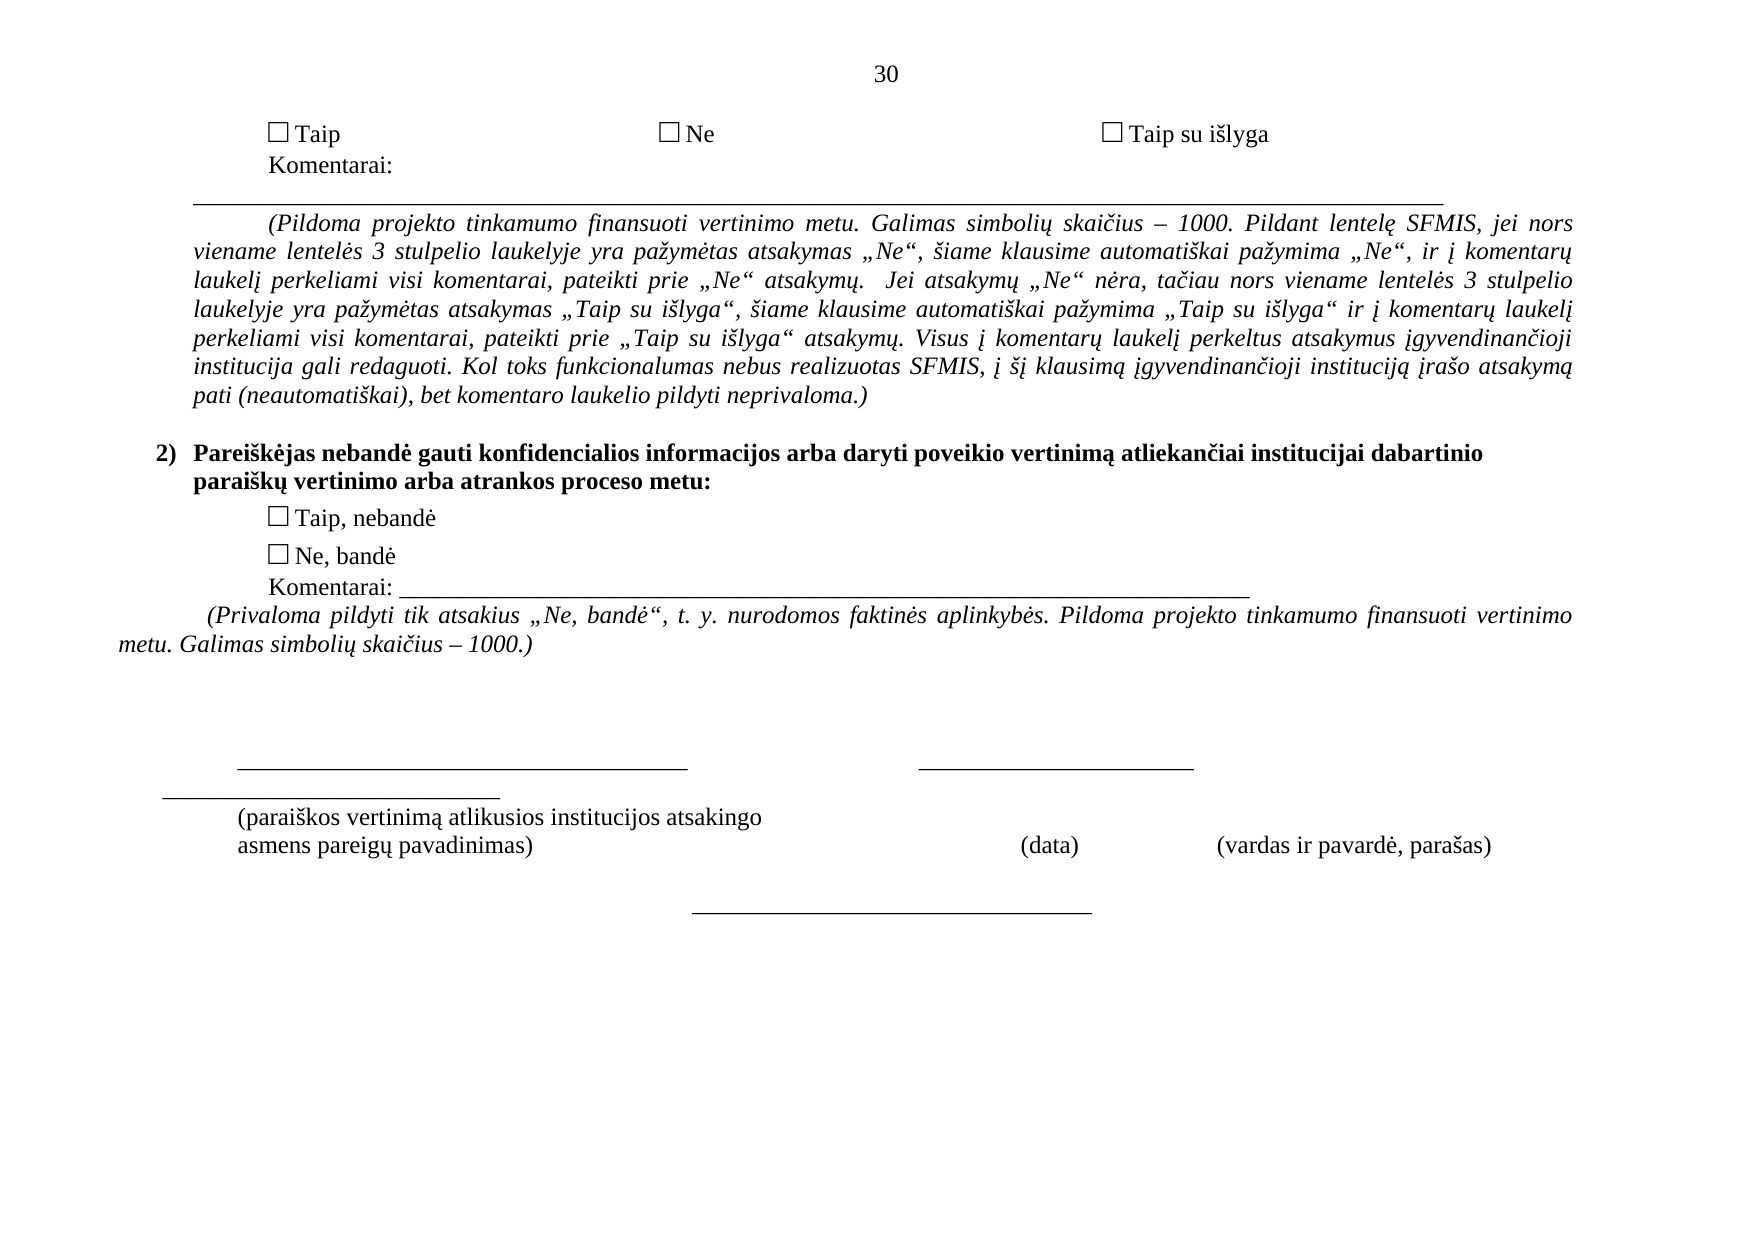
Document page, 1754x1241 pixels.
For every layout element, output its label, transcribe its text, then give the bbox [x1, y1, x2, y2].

text Komentarai: ____________________________________________________________________ [193, 572, 1577, 601]
text ____________________________________ ______________________ ___________________________ [162, 744, 1577, 802]
text asmens pareigų pavadinimas) (data) (vardas ir pavardė, parašas) [162, 831, 1577, 859]
text □ Taip, nebandė [193, 495, 1577, 533]
text □ Ne, bandė [193, 533, 1577, 572]
text (Privaloma pildyti tik atsakius „Ne, bandė“, t. y. nurodomos faktinės aplinkybės. Pildoma projekto tinkamumo finansuoti vertinimo metu. Galimas simbolių skaičius – 1000.) [118, 601, 1577, 658]
text (Pildoma projekto tinkamumo finansuoti vertinimo metu. Galimas simbolių skaičius – 1000. Pildant lentelę SFMIS, jei nors viename lentelės 3 stulpelio laukelyje yra pažymėtas atsakymas „Ne“, šiame klausime automatiškai pažymima „Ne“, ir į komentarų laukelį perkeliami visi komentarai, pateikti prie „Ne“ atsakymų. Jei atsakymų „Ne“ nėra, tačiau nors viename lentelės 3 stulpelio laukelyje yra pažymėtas atsakymas „Taip su išlyga“, šiame klausime automatiškai pažymima „Taip su išlyga“ ir į komentarų laukelį perkeliami visi komentarai, pateikti prie „Taip su išlyga“ atsakymų. Visus į komentarų laukelį perkeltus atsakymus įgyvendinančioji institucija gali redaguoti. Kol toks funkcionalumas nebus realizuotas SFMIS, į šį klausimą įgyvendinančioji instituciją įrašo atsakymą pati (neautomatiškai), bet komentaro laukelio pildyti neprivaloma.) [193, 208, 1577, 409]
text □ Taip □ Ne □ Taip su išlyga [193, 112, 1577, 150]
text (paraiškos vertinimą atlikusios institucijos atsakingo [162, 802, 1577, 831]
text 2) Pareiškėjas nebandė gauti konfidencialios informacijos arba daryti poveikio vertinimą atliekančiai institucijai dabartinio paraiškų vertinimo arba atrankos proceso metu: [156, 438, 1577, 495]
text Komentarai: ____________________________________________________________________________________________________ [193, 150, 1577, 208]
text ________________________________ [118, 888, 1577, 917]
